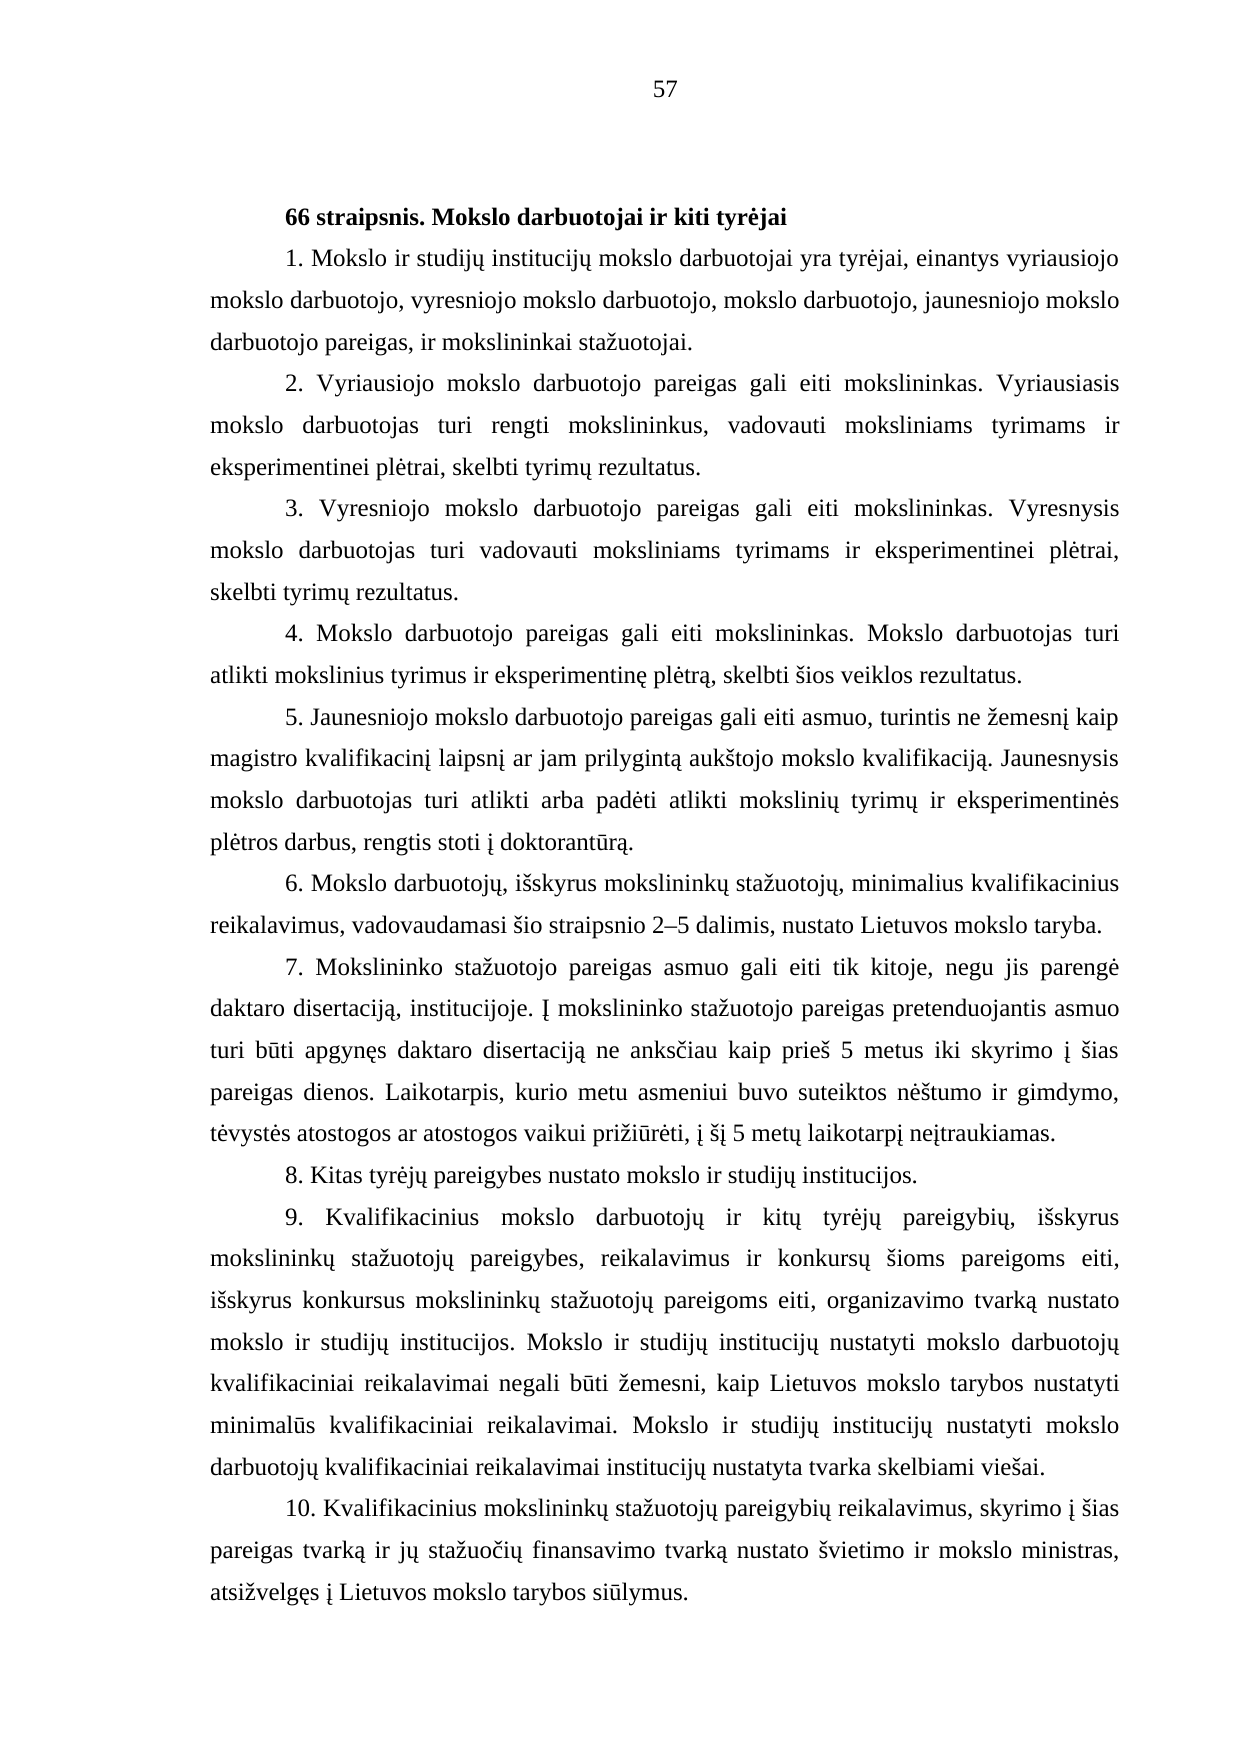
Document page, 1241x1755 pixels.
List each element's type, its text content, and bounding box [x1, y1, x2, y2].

text 10. Kvalifikacinius mokslininkų stažuotojų pareigybių reikalavimus, skyrimo į šias pareigas tvarką ir jų stažuočių finansavimo tvarką nustato švietimo ir mokslo ministras, atsižvelgęs į Lietuvos mokslo tarybos siūlymus. [210, 1483, 1120, 1608]
text 5. Jaunesniojo mokslo darbuotojo pareigas gali eiti asmuo, turintis ne žemesnį kaip magistro kvalifikacinį laipsnį ar jam prilygintą aukštojo mokslo kvalifikaciją. Jaunesnysis mokslo darbuotojas turi atlikti arba padėti atlikti mokslinių tyrimų ir eksperimentinės plėtros darbus, rengtis stoti į doktorantūrą. [210, 692, 1120, 858]
text 2. Vyriausiojo mokslo darbuotojo pareigas gali eiti mokslininkas. Vyriausiasis mokslo darbuotojas turi rengti mokslininkus, vadovauti moksliniams tyrimams ir eksperimentinei plėtrai, skelbti tyrimų rezultatus. [210, 358, 1120, 483]
text 9. Kvalifikacinius mokslo darbuotojų ir kitų tyrėjų pareigybių, išskyrus mokslininkų stažuotojų pareigybes, reikalavimus ir konkursų šioms pareigoms eiti, išskyrus konkursus mokslininkų stažuotojų pareigoms eiti, organizavimo tvarką nustato mokslo ir studijų institucijos. Mokslo ir studijų institucijų nustatyti mokslo darbuotojų kvalifikaciniai reikalavimai negali būti žemesni, kaip Lietuvos mokslo tarybos nustatyti minimalūs kvalifikaciniai reikalavimai. Mokslo ir studijų institucijų nustatyti mokslo darbuotojų kvalifikaciniai reikalavimai institucijų nustatyta tvarka skelbiami viešai. [210, 1192, 1120, 1483]
text 8. Kitas tyrėjų pareigybes nustato mokslo ir studijų institucijos. [210, 1150, 1120, 1192]
text 7. Mokslininko stažuotojo pareigas asmuo gali eiti tik kitoje, negu jis parengė daktaro disertaciją, institucijoje. Į mokslininko stažuotojo pareigas pretenduojantis asmuo turi būti apgynęs daktaro disertaciją ne anksčiau kaip prieš 5 metus iki skyrimo į šias pareigas dienos. Laikotarpis, kurio metu asmeniui buvo suteiktos nėštumo ir gimdymo, tėvystės atostogos ar atostogos vaikui prižiūrėti, į šį 5 metų laikotarpį neįtraukiamas. [210, 942, 1120, 1150]
text 6. Mokslo darbuotojų, išskyrus mokslininkų stažuotojų, minimalius kvalifikacinius reikalavimus, vadovaudamasi šio straipsnio 2–5 dalimis, nustato Lietuvos mokslo taryba. [210, 858, 1120, 942]
text 1. Mokslo ir studijų institucijų mokslo darbuotojai yra tyrėjai, einantys vyriausiojo mokslo darbuotojo, vyresniojo mokslo darbuotojo, mokslo darbuotojo, jaunesniojo mokslo darbuotojo pareigas, ir mokslininkai stažuotojai. [210, 233, 1120, 358]
text 4. Mokslo darbuotojo pareigas gali eiti mokslininkas. Mokslo darbuotojas turi atlikti mokslinius tyrimus ir eksperimentinę plėtrą, skelbti šios veiklos rezultatus. [210, 608, 1120, 692]
text 66 straipsnis. Mokslo darbuotojai ir kiti tyrėjai [210, 192, 1120, 233]
text 3. Vyresniojo mokslo darbuotojo pareigas gali eiti mokslininkas. Vyresnysis mokslo darbuotojas turi vadovauti moksliniams tyrimams ir eksperimentinei plėtrai, skelbti tyrimų rezultatus. [210, 483, 1120, 608]
